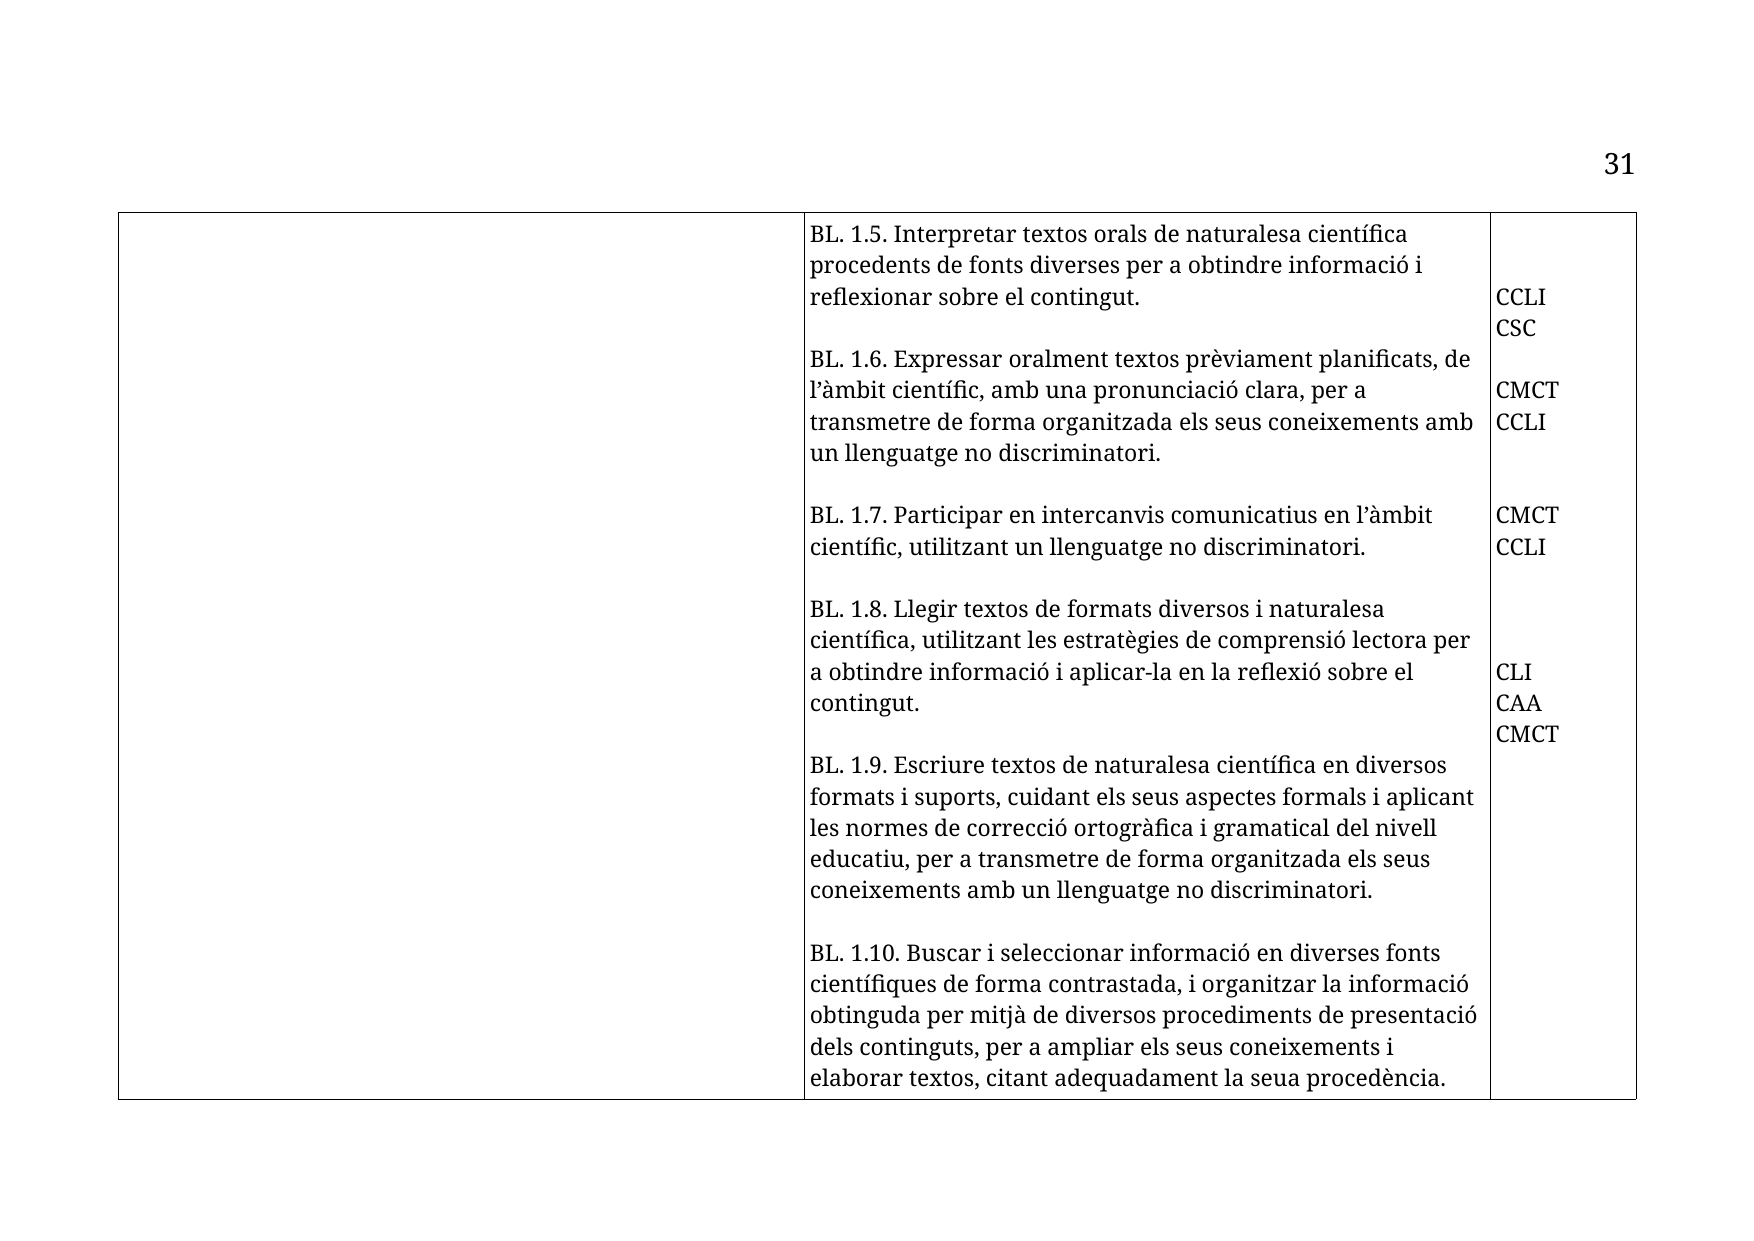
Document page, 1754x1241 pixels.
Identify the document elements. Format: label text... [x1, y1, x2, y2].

table_cell CCLI CSC CMCT CCLI CMCT CCLI CLI CAA CMCT [1491, 213, 1636, 1099]
table_cell [119, 213, 804, 1099]
table_cell BL. 1.5. Interpretar textos orals de naturalesa científica procedents de fonts diverses per a obtindre informació i reflexionar sobre el contingut. BL. 1.6. Expressar oralment textos prèviament planificats, de l’àmbit científic, amb una pronunciació clara, per a transmetre de forma organitzada els seus coneixements amb un llenguatge no discriminatori. BL. 1.7. Participar en intercanvis comunicatius en l’àmbit científic, utilitzant un llenguatge no discriminatori. BL. 1.8. Llegir textos de formats diversos i naturalesa científica, utilitzant les estratègies de comprensió lectora per a obtindre informació i aplicar-la en la reflexió sobre el contingut. BL. 1.9. Escriure textos de naturalesa científica en diversos formats i suports, cuidant els seus aspectes formals i aplicant les normes de correcció ortogràfica i gramatical del nivell educatiu, per a transmetre de forma organitzada els seus coneixements amb un llenguatge no discriminatori. BL. 1.10. Buscar i seleccionar informació en diverses fonts científiques de forma contrastada, i organitzar la informació obtinguda per mitjà de diversos procediments de presentació dels continguts, per a ampliar els seus coneixements i elaborar textos, citant adequadament la seua procedència. [805, 213, 1490, 1099]
